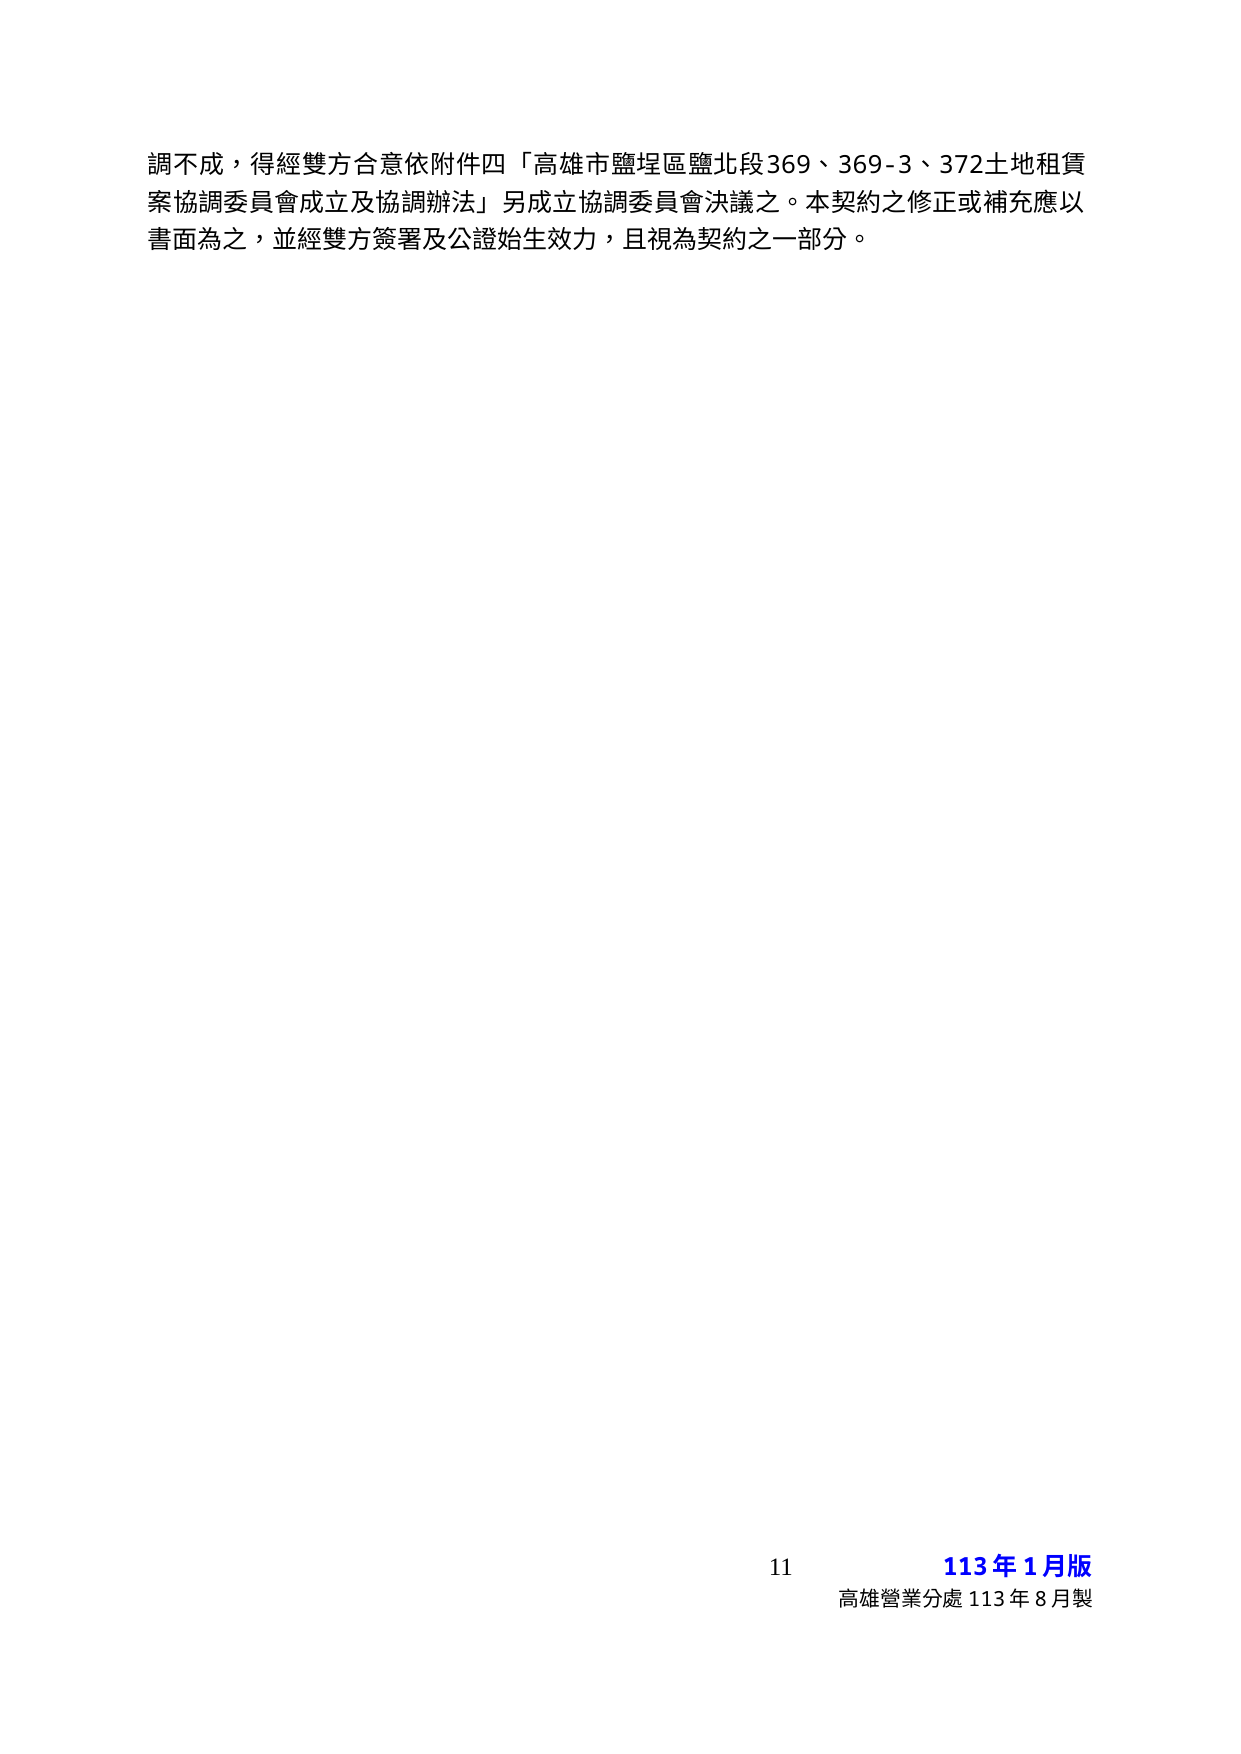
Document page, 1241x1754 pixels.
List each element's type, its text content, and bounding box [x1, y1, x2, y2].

list 調不成，得經雙方合意依附件四「高雄市鹽埕區鹽北段369、369-3、372土地租賃案協調委員會成立及協調辦法」另成立協調委員會決議之。本契約之修正或補充應以書面為之，並經雙方簽署及公證始生效力，且視為契約之一部分。 [148, 143, 1087, 256]
